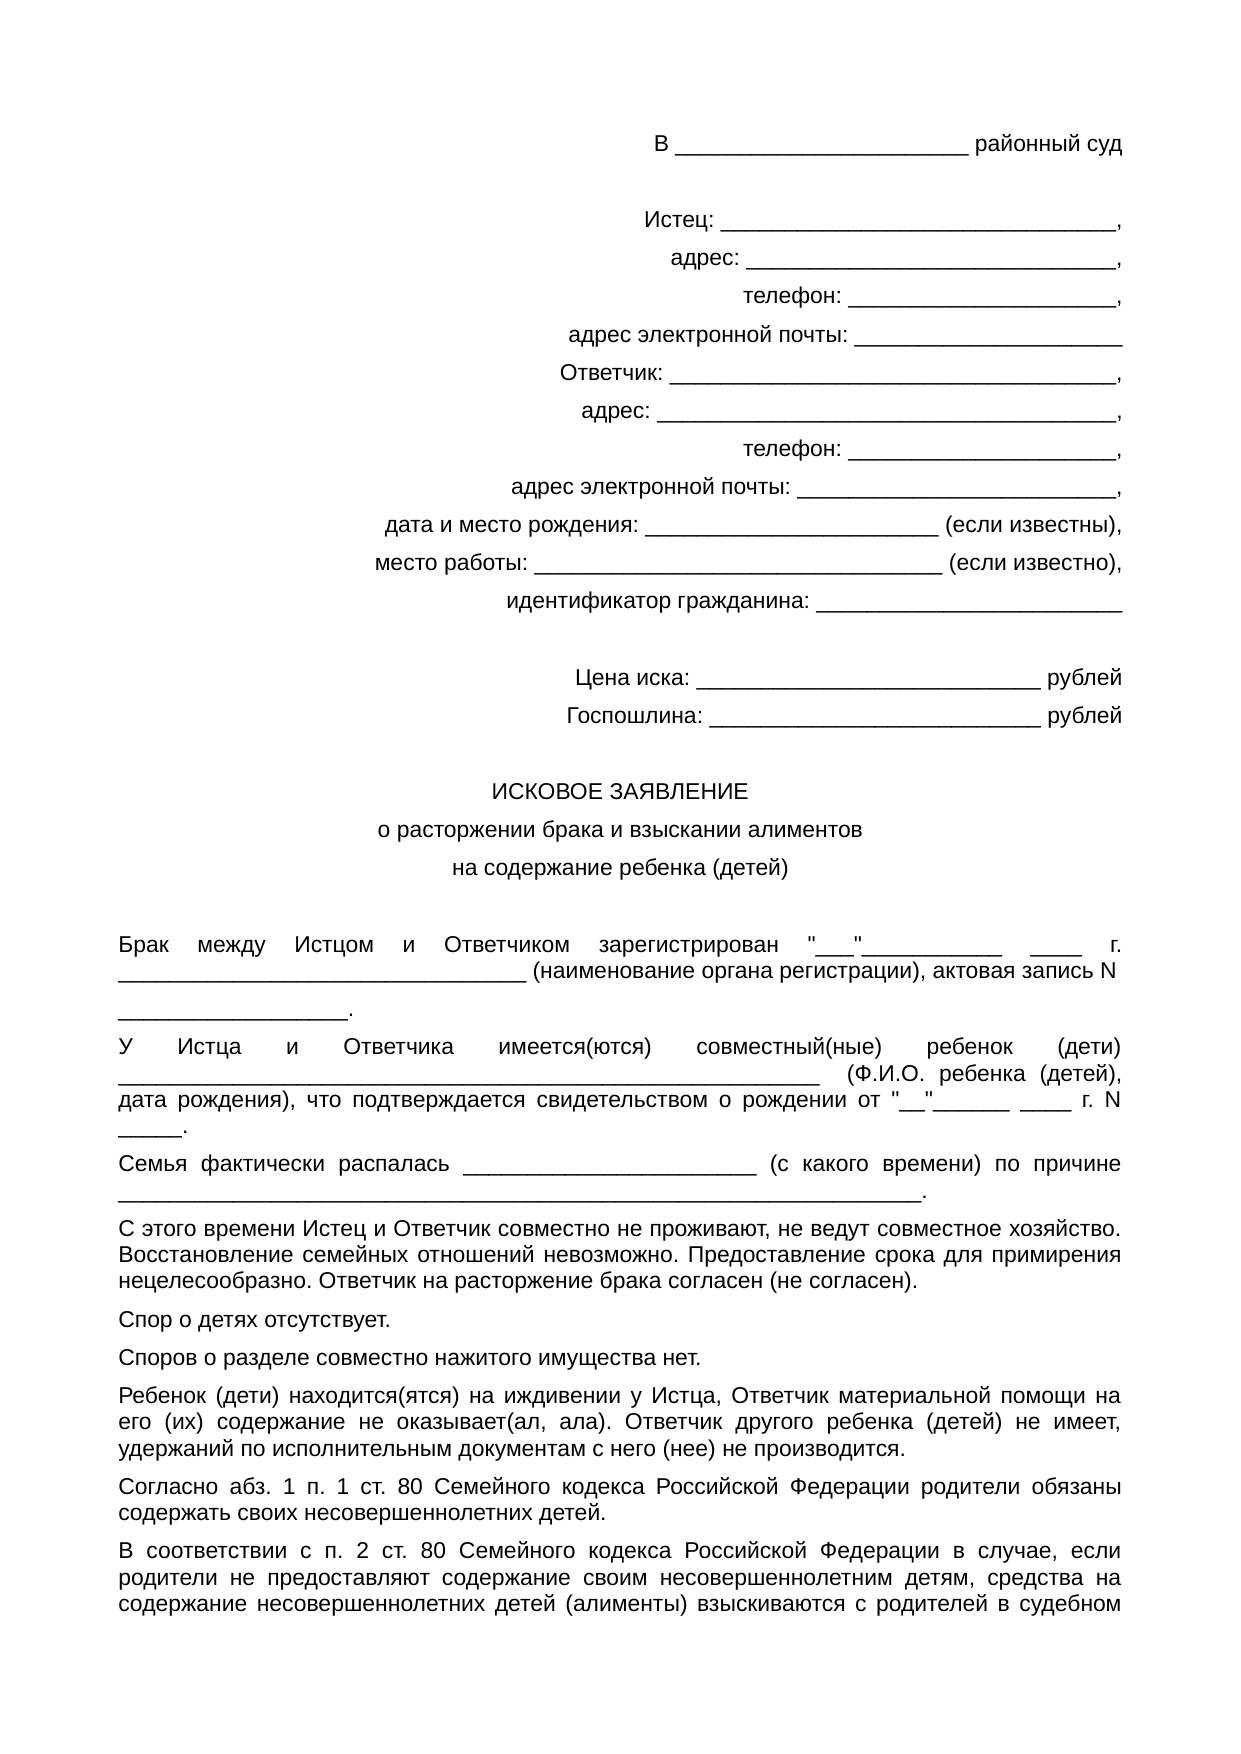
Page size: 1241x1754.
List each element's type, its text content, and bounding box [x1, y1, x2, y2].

text Согласно абз. 1 п. 1 ст. 80 Семейного кодекса Российской Федерации родители обязаны содержать своих несовершеннолетних детей. [118, 1473, 1122, 1525]
text о расторжении брака и взыскании алиментов [118, 816, 1122, 842]
text телефон: _____________________, [118, 282, 1122, 309]
text Ребенок (дети) находится(ятся) на иждивении у Истца, Ответчик материальной помощи на его (их) содержание не оказывает(ал, ала). Ответчик другого ребенка (детей) не имеет, удержаний по исполнительным документам с него (нее) не производится. [118, 1382, 1122, 1461]
text Споров о разделе совместно нажитого имущества нет. [118, 1344, 1122, 1370]
text Брак между Истцом и Ответчиком зарегистрирован "___"___________ ____ г. ________________________________ (наименование органа регистрации), актовая запись N [118, 931, 1122, 983]
text идентификатор гражданина: ________________________ [118, 587, 1122, 614]
text место работы: ________________________________ (если известно), [118, 549, 1122, 576]
text адрес электронной почты: _________________________, [118, 473, 1122, 499]
text адрес: _____________________________, [118, 244, 1122, 271]
text Семья фактически распалась _______________________ (с какого времени) по причине _______________________________________________________________. [118, 1150, 1122, 1203]
text В _______________________ районный суд [118, 130, 1122, 156]
text Госпошлина: __________________________ рублей [118, 702, 1122, 728]
text Цена иска: ___________________________ рублей [118, 664, 1122, 690]
text У Истца и Ответчика имеется(ются) совместный(ные) ребенок (дети) _______________________________________________________ (Ф.И.О. ребенка (детей), дата рождения), что подтверждается свидетельством о рождении от "__"______ ____ г. N _____. [118, 1033, 1122, 1138]
text адрес электронной почты: _____________________ [118, 321, 1122, 347]
text С этого времени Истец и Ответчик совместно не проживают, не ведут совместное хозяйство. Восстановление семейных отношений невозможно. Предоставление срока для примирения нецелесообразно. Ответчик на расторжение брака согласен (не согласен). [118, 1215, 1122, 1294]
text на содержание ребенка (детей) [118, 854, 1122, 881]
text дата и место рождения: _______________________ (если известны), [118, 511, 1122, 537]
text Спор о детях отсутствует. [118, 1306, 1122, 1332]
text Ответчик: ___________________________________, [118, 359, 1122, 385]
text адрес: ____________________________________, [118, 397, 1122, 423]
text телефон: _____________________, [118, 435, 1122, 461]
text Истец: _______________________________, [118, 206, 1122, 232]
text __________________. [118, 995, 1122, 1021]
text В соответствии с п. 2 ст. 80 Семейного кодекса Российской Федерации в случае, если родители не предоставляют содержание своим несовершеннолетним детям, средства на содержание несовершеннолетних детей (алименты) взыскиваются с родителей в судебном [118, 1537, 1122, 1616]
text ИСКОВОЕ ЗАЯВЛЕНИЕ [118, 778, 1122, 804]
